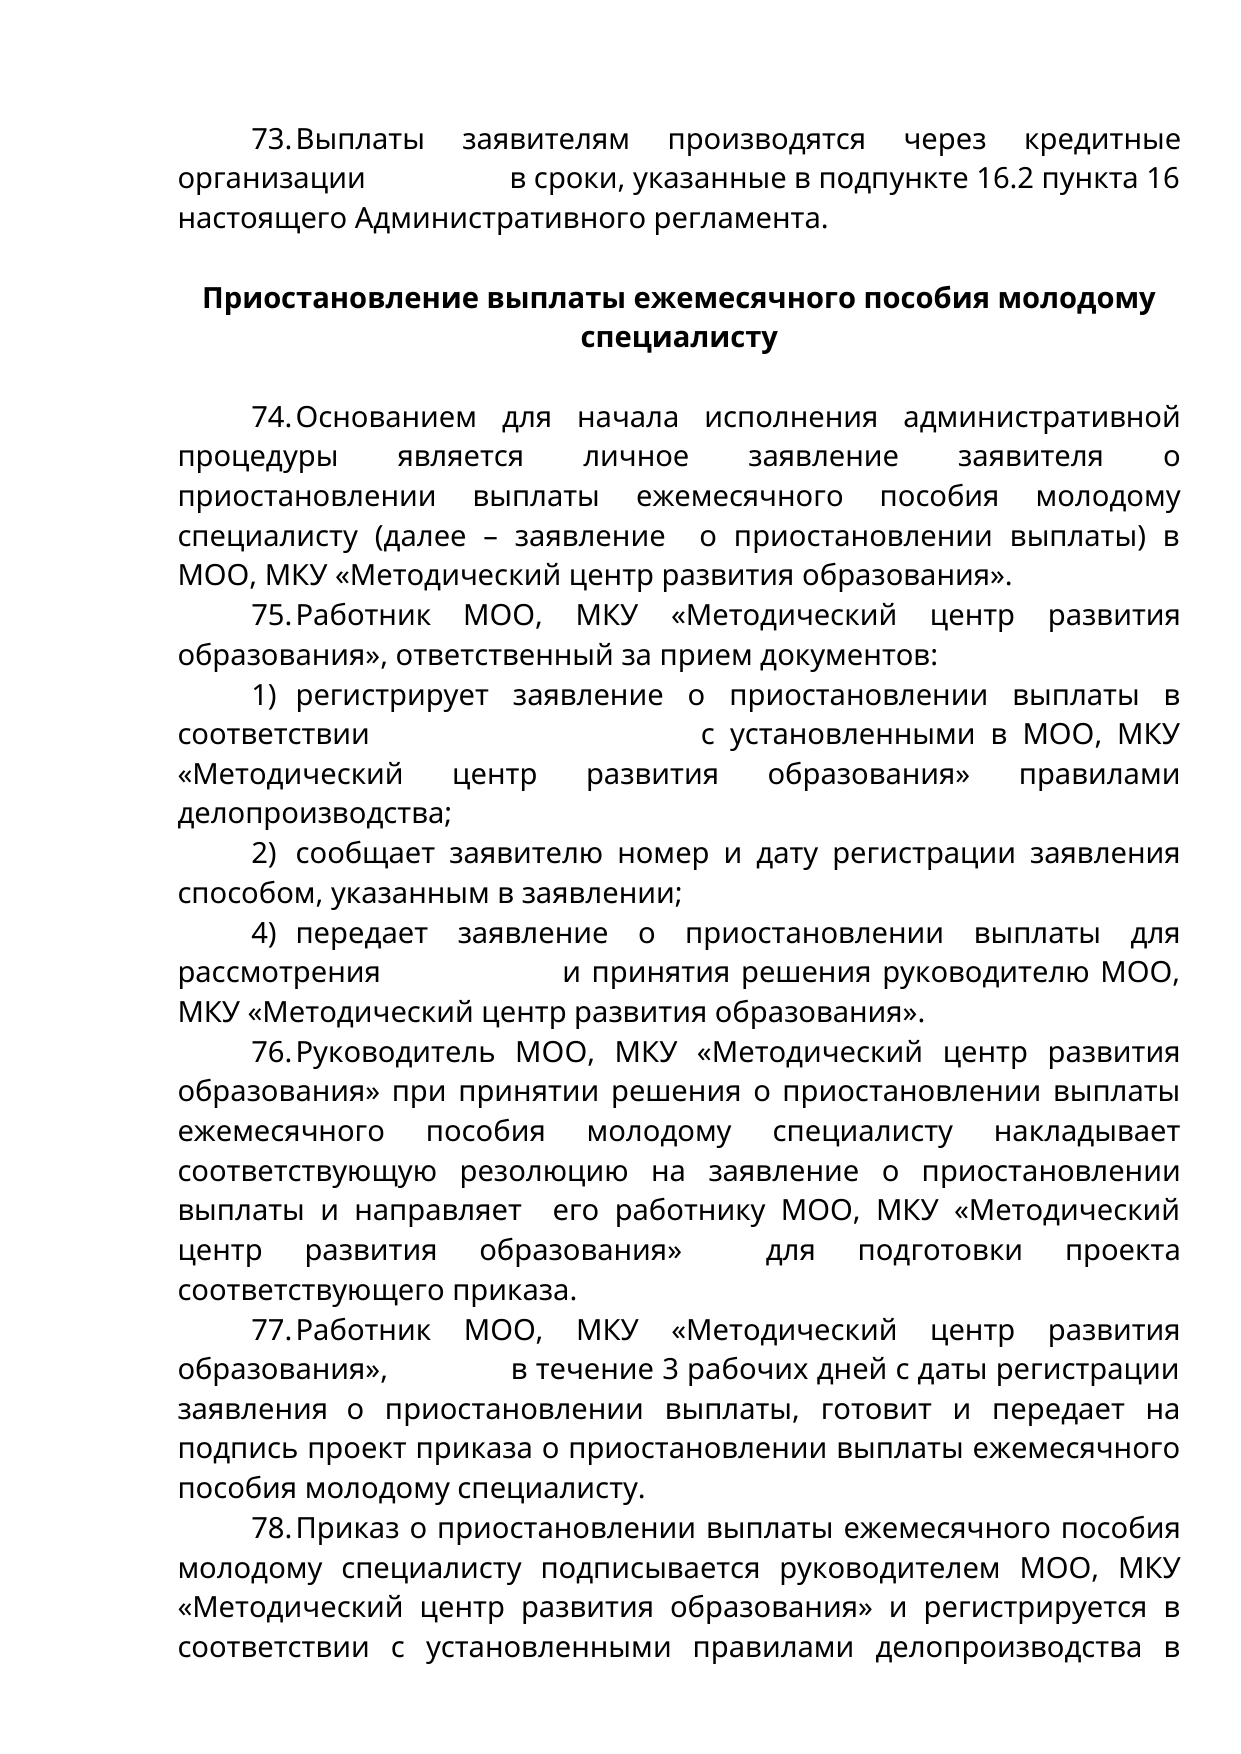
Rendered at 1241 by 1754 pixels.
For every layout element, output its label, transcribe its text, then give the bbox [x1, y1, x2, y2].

text 4) передает заявление о приостановлении выплаты для рассмотрения и принятия решения руководителю МОО, МКУ «Методический центр развития образования». [177, 912, 1181, 1031]
text 2) сообщает заявителю номер и дату регистрации заявления способом, указанным в заявлении; [177, 832, 1181, 912]
text 78. Приказ о приостановлении выплаты ежемесячного пособия молодому специалисту подписывается руководителем МОО, МКУ «Методический центр развития образования» и регистрируется в соответствии с установленными правилами делопроизводства в [177, 1507, 1181, 1666]
text 74. Основанием для начала исполнения административной процедуры является личное заявление заявителя о приостановлении выплаты ежемесячного пособия молодому специалисту (далее – заявление о приостановлении выплаты) в МОО, МКУ «Методический центр развития образования». [177, 396, 1181, 594]
text 1) регистрирует заявление о приостановлении выплаты в соответствии с установленными в МОО, МКУ «Методический центр развития образования» правилами делопроизводства; [177, 674, 1181, 832]
text 76. Руководитель МОО, МКУ «Методический центр развития образования» при принятии решения о приостановлении выплаты ежемесячного пособия молодому специалисту накладывает соответствующую резолюцию на заявление о приостановлении выплаты и направляет его работнику МОО, МКУ «Методический центр развития образования» для подготовки проекта соответствующего приказа. [177, 1031, 1181, 1309]
text 73. Выплаты заявителям производятся через кредитные организации в сроки, указанные в подпункте 16.2 пункта 16 настоящего Административного регламента. [177, 118, 1181, 237]
title Приостановление выплаты ежемесячного пособия молодому специалисту [177, 277, 1181, 356]
text 75. Работник МОО, МКУ «Методический центр развития образования», ответственный за прием документов: [177, 594, 1181, 674]
text 77. Работник МОО, МКУ «Методический центр развития образования», в течение 3 рабочих дней с даты регистрации заявления о приостановлении выплаты, готовит и передает на подпись проект приказа о приостановлении выплаты ежемесячного пособия молодому специалисту. [177, 1309, 1181, 1507]
